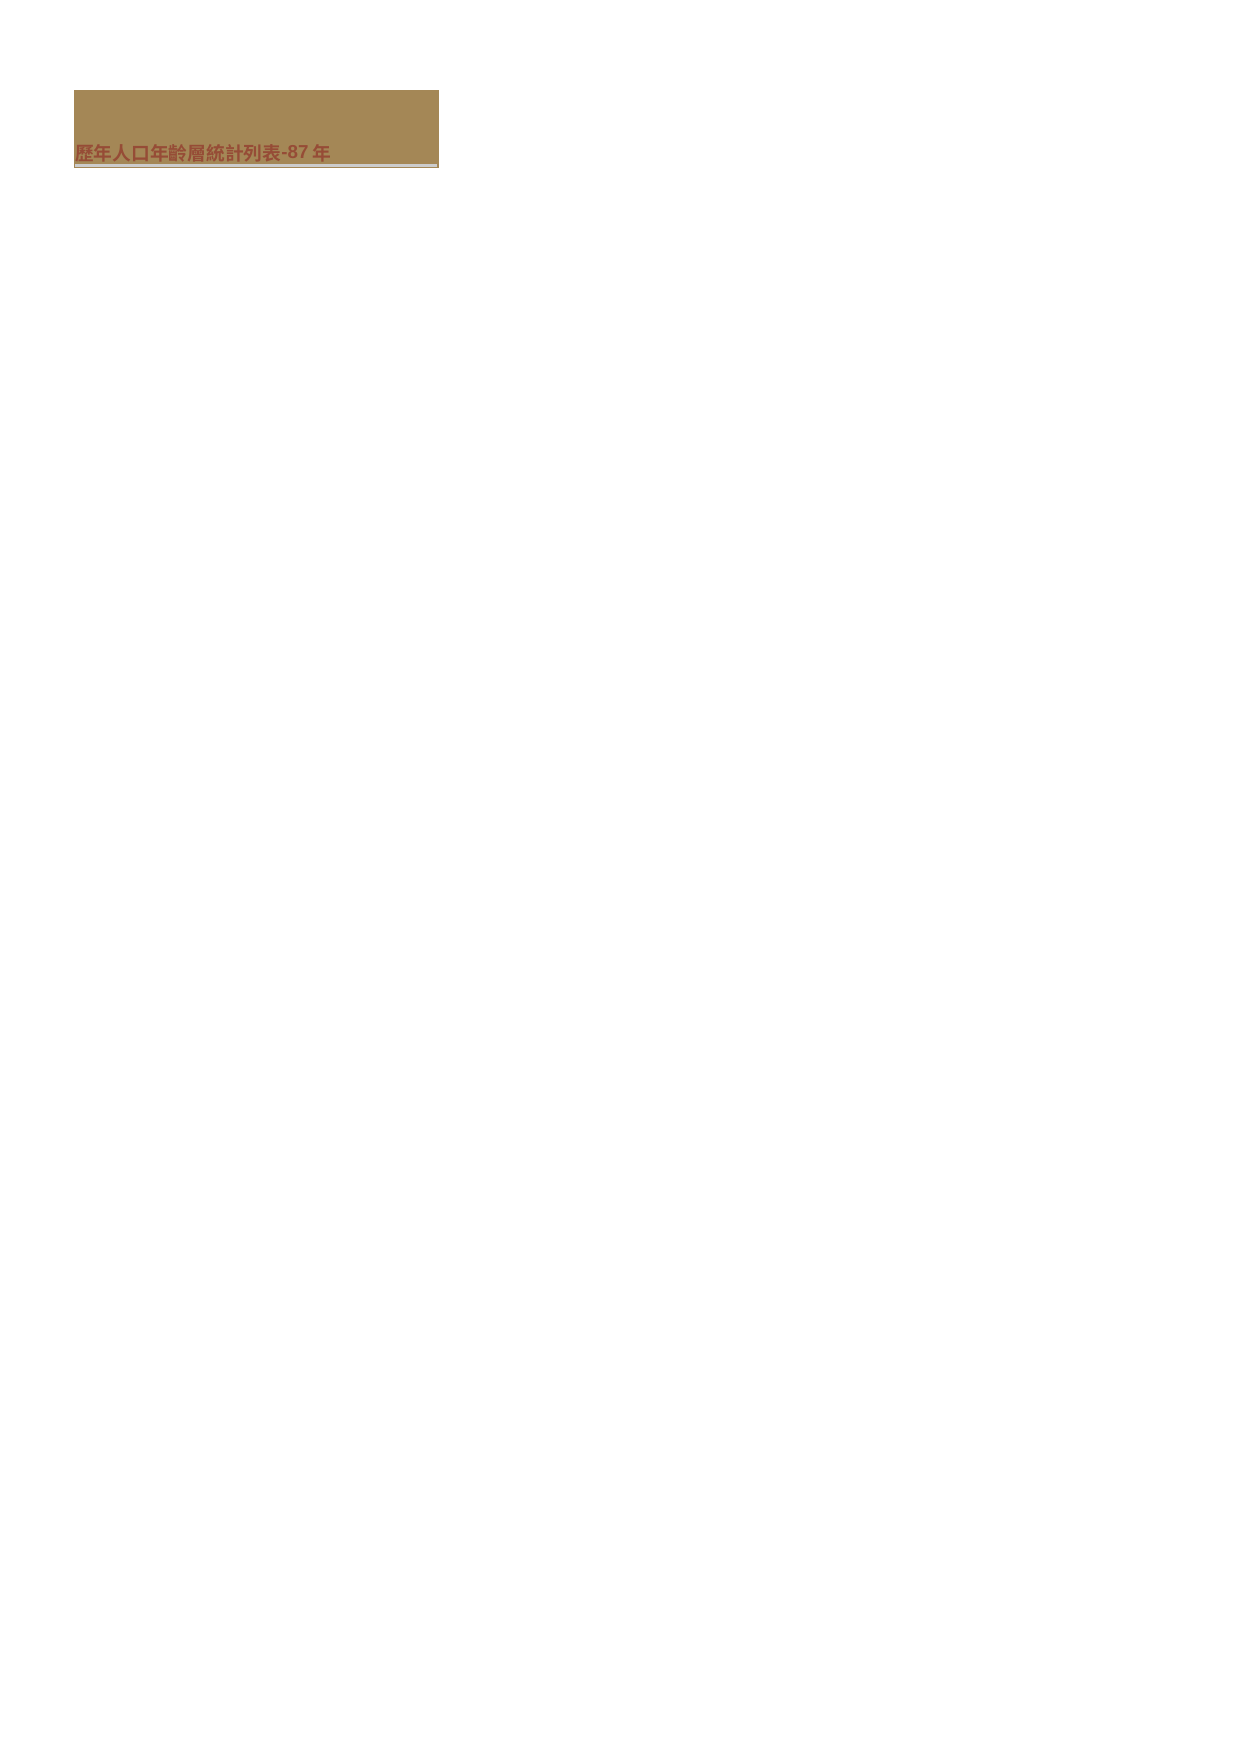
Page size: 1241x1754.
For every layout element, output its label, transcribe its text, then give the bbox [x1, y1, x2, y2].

table_header 歷年人口年齡層統計列表-87年 [74, 90, 439, 168]
